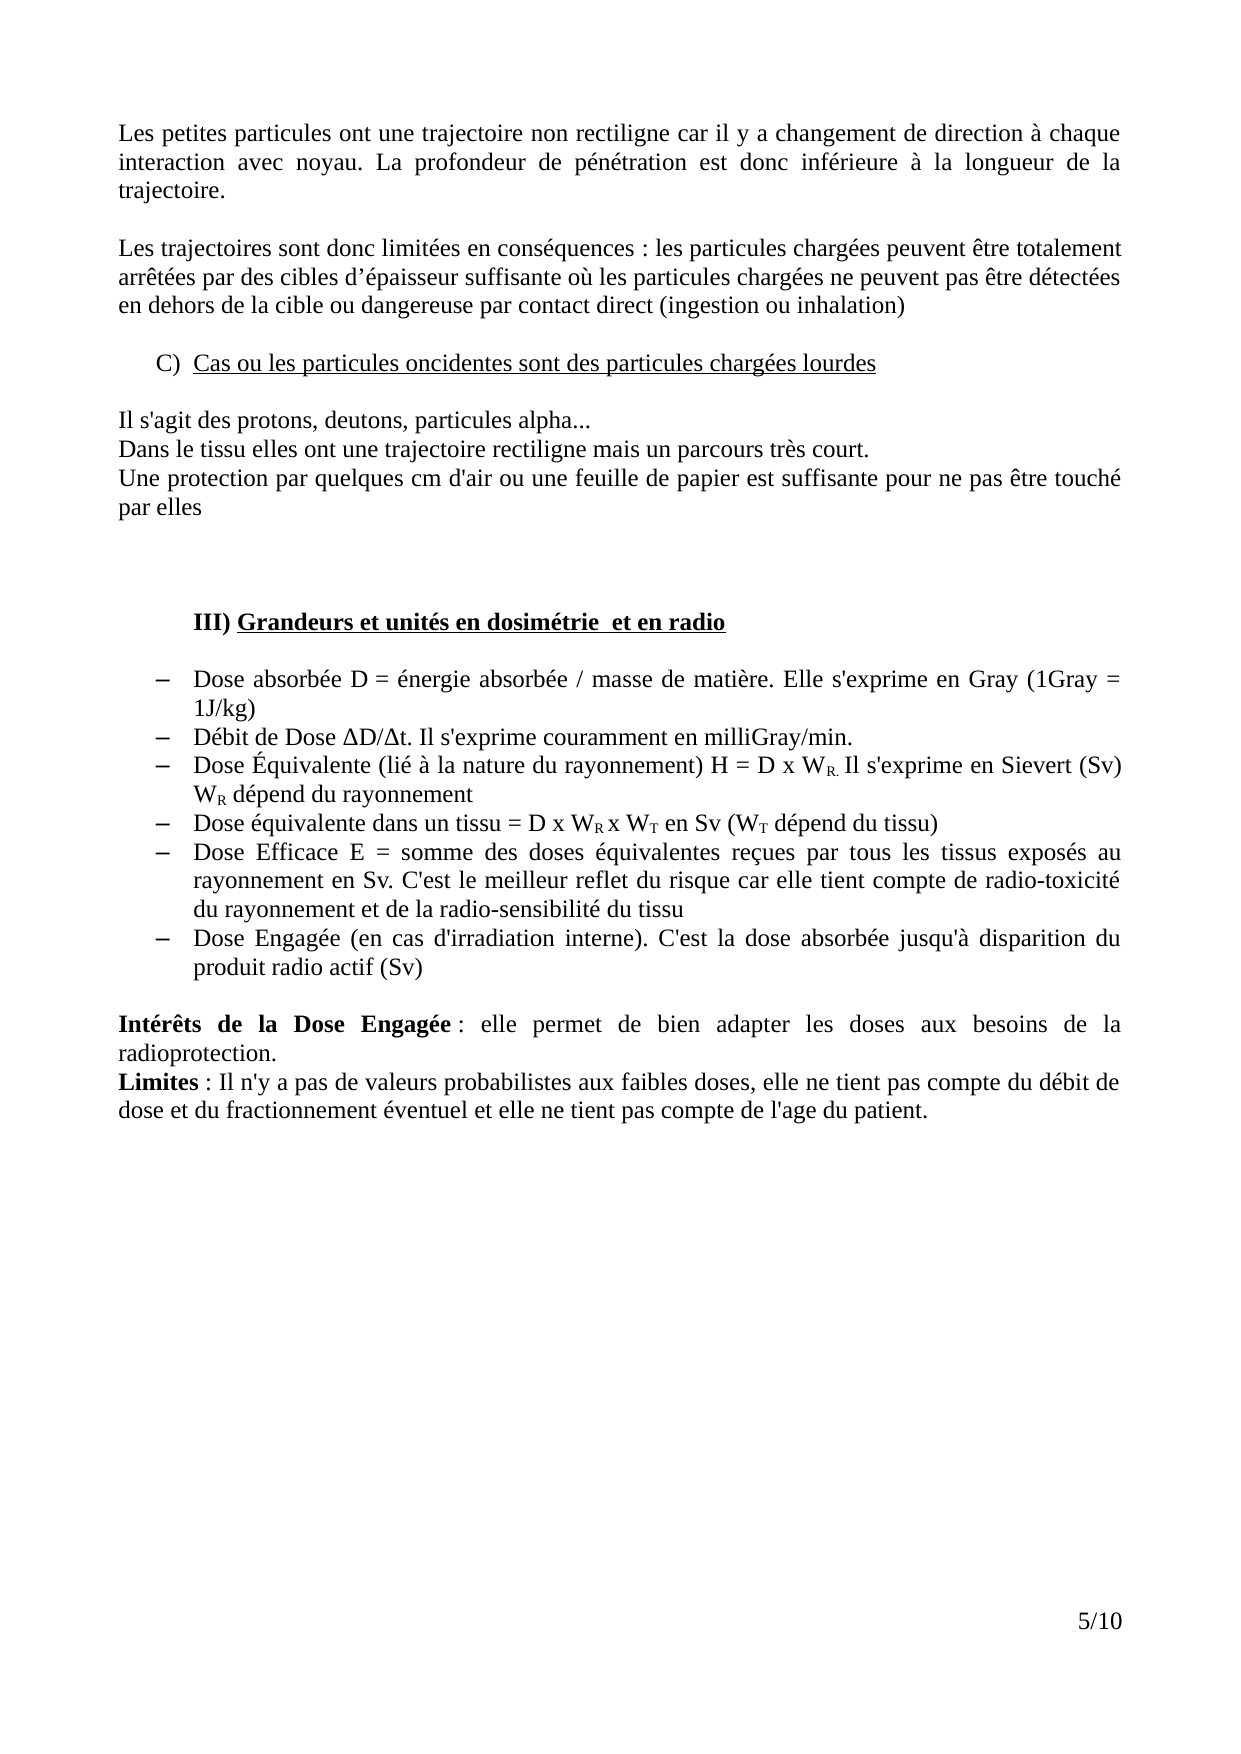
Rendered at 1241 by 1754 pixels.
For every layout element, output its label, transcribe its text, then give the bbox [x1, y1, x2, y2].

text Limites : Il n'y a pas de valeurs probabilistes aux faibles doses, elle ne tient pas compte du débit de dose et du fractionnement éventuel et elle ne tient pas compte de l'age du patient. [118, 1067, 1122, 1124]
text Dans le tissu elles ont une trajectoire rectiligne mais un parcours très court. [118, 434, 1122, 463]
list Dose Engagée (en cas d'irradiation interne). C'est la dose absorbée jusqu'à disparition du produit radio actif (Sv) [156, 923, 1122, 981]
text Il s'agit des protons, deutons, particules alpha... [118, 406, 1122, 434]
text Les trajectoires sont donc limitées en conséquences : les particules chargées peuvent être totalement arrêtées par des cibles d’épaisseur suffisante où les particules chargées ne peuvent pas être détectées en dehors de la cible ou dangereuse par contact direct (ingestion ou inhalation) [118, 233, 1122, 319]
list Dose Efficace E = somme des doses équivalentes reçues par tous les tissus exposés au rayonnement en Sv. C'est le meilleur reflet du risque car elle tient compte de radio-toxicité du rayonnement et de la radio-sensibilité du tissu [156, 837, 1122, 923]
text Une protection par quelques cm d'air ou une feuille de papier est suffisante pour ne pas être touché par elles [118, 463, 1122, 521]
list Débit de Dose ΔD/Δt. Il s'exprime couramment en milliGray/min. [156, 722, 1122, 751]
text Intérêts de la Dose Engagée : elle permet de bien adapter les doses aux besoins de la radioprotection. [118, 1009, 1122, 1067]
list Dose absorbée D = énergie absorbée / masse de matière. Elle s'exprime en Gray (1Gray = 1J/kg) [156, 664, 1122, 722]
list III) Grandeurs et unités en dosimétrie et en radio [156, 607, 1122, 636]
list Dose équivalente dans un tissu = D x WR x WT en Sv (WT dépend du tissu) [156, 808, 1122, 837]
text Les petites particules ont une trajectoire non rectiligne car il y a changement de direction à chaque interaction avec noyau. La profondeur de pénétration est donc inférieure à la longueur de la trajectoire. [118, 118, 1122, 204]
list Cas ou les particules oncidentes sont des particules chargées lourdes [156, 348, 1122, 377]
list Dose Équivalente (lié à la nature du rayonnement) H = D x WR. Il s'exprime en Sievert (Sv) WR dépend du rayonnement [156, 751, 1122, 808]
